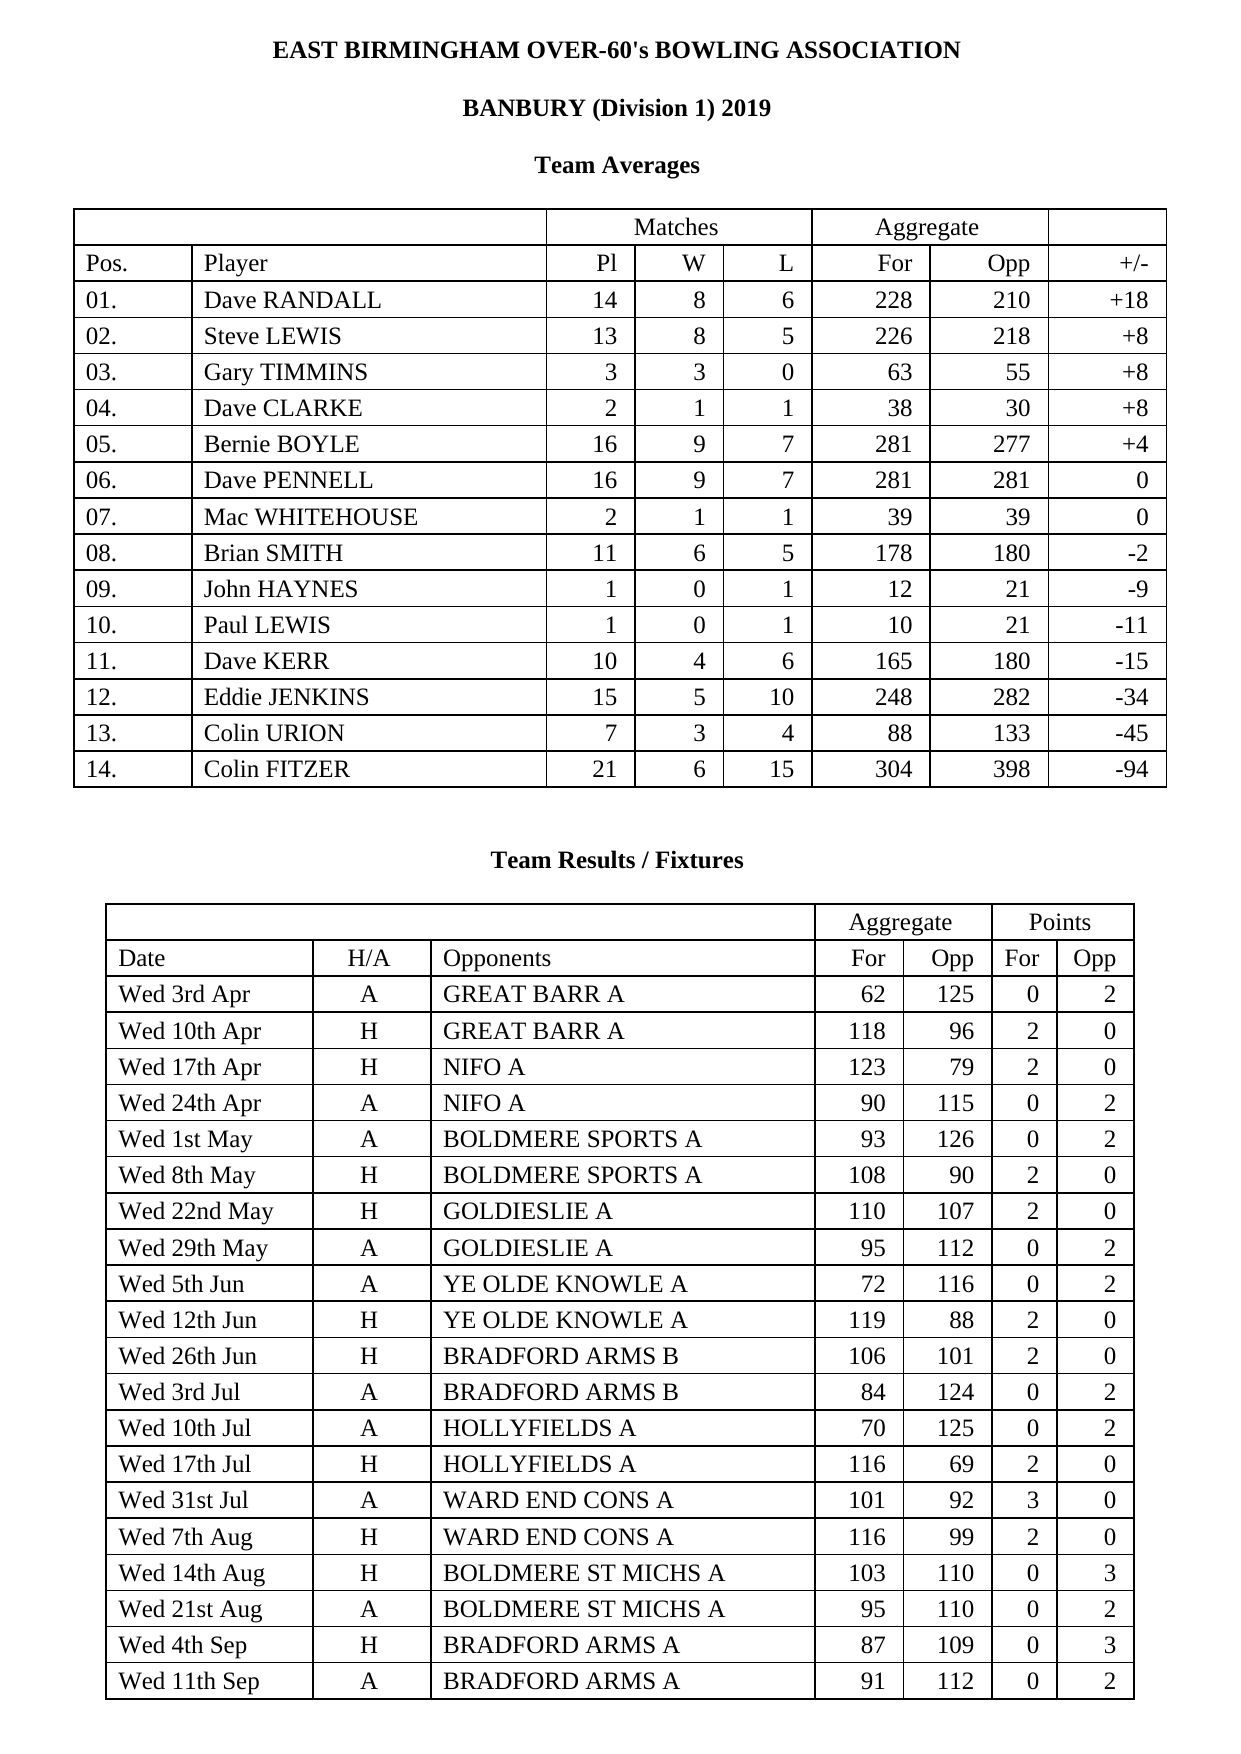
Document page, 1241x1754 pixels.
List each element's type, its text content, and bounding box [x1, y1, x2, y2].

table_cell H [314, 1555, 430, 1589]
table_cell Dave CLARKE [193, 390, 546, 425]
table_cell 0 [993, 1555, 1056, 1589]
table_cell 180 [931, 643, 1048, 678]
table_cell 8 [636, 318, 723, 352]
table_cell -15 [1049, 643, 1166, 678]
table_cell -2 [1049, 535, 1166, 569]
table_cell -34 [1049, 680, 1166, 714]
table_cell 88 [904, 1302, 991, 1337]
table_cell 115 [904, 1085, 991, 1120]
table_cell Wed 1st May [107, 1121, 312, 1156]
table_cell 2 [993, 1049, 1056, 1083]
table_cell 30 [931, 390, 1048, 425]
table_cell H [314, 1519, 430, 1553]
table_cell 2 [1058, 1266, 1133, 1300]
table_cell 107 [904, 1194, 991, 1228]
table_cell 0 [1058, 1302, 1133, 1337]
table_cell 08. [75, 535, 191, 569]
table_cell L [724, 246, 811, 280]
table_cell 16 [547, 463, 634, 497]
table_cell 0 [1049, 499, 1166, 533]
table_cell 2 [993, 1519, 1056, 1553]
table_cell Wed 12th Jun [107, 1302, 312, 1337]
table_cell A [314, 977, 430, 1011]
table_cell 10. [75, 607, 191, 642]
table_cell 124 [904, 1374, 991, 1409]
table_cell 90 [904, 1157, 991, 1192]
table_cell W [636, 246, 723, 280]
table_cell 2 [993, 1302, 1056, 1337]
table_cell 112 [904, 1663, 991, 1698]
table_cell 7 [724, 463, 811, 497]
table_cell 04. [75, 390, 191, 425]
table_cell 210 [931, 282, 1048, 316]
table_header Matches [547, 210, 811, 244]
table_cell 1 [547, 571, 634, 606]
table_cell Opp [931, 246, 1048, 280]
text Team Results / Fixtures [38, 845, 1202, 874]
table_cell H [314, 1013, 430, 1047]
table_cell BRADFORD ARMS A [432, 1627, 814, 1662]
table_cell 178 [813, 535, 929, 569]
table_cell A [314, 1483, 430, 1517]
table_cell 228 [813, 282, 929, 316]
table_cell 3 [636, 354, 723, 389]
table_cell H [314, 1338, 430, 1373]
table_cell 0 [993, 1663, 1056, 1698]
table_cell 1 [724, 390, 811, 425]
table_cell Paul LEWIS [193, 607, 546, 642]
table_cell 12. [75, 680, 191, 714]
table_cell H/A [314, 941, 430, 975]
table_cell 0 [1058, 1049, 1133, 1083]
table_cell 398 [931, 752, 1048, 786]
table_cell Colin FITZER [193, 752, 546, 786]
table_cell 21 [931, 571, 1048, 606]
table_cell NIFO A [432, 1049, 814, 1083]
table_cell 15 [547, 680, 634, 714]
table_cell 11 [547, 535, 634, 569]
table_cell 14. [75, 752, 191, 786]
table_cell A [314, 1121, 430, 1156]
table_cell Bernie BOYLE [193, 426, 546, 461]
table_cell WARD END CONS A [432, 1519, 814, 1553]
table_cell 125 [904, 977, 991, 1011]
table_cell 133 [931, 716, 1048, 750]
table_cell Wed 10th Jul [107, 1411, 312, 1445]
table_cell 12 [813, 571, 929, 606]
table_header Aggregate [813, 210, 1048, 244]
table_cell 0 [993, 1627, 1056, 1662]
table_cell 180 [931, 535, 1048, 569]
table_cell 90 [816, 1085, 903, 1120]
table_cell 03. [75, 354, 191, 389]
table_cell 01. [75, 282, 191, 316]
table_cell 108 [816, 1157, 903, 1192]
table_cell Pos. [75, 246, 191, 280]
table_cell 0 [993, 1121, 1056, 1156]
table_cell 39 [813, 499, 929, 533]
table_cell 4 [636, 643, 723, 678]
table_cell +4 [1049, 426, 1166, 461]
table_cell Dave RANDALL [193, 282, 546, 316]
table_cell 2 [993, 1157, 1056, 1192]
table_cell Wed 14th Aug [107, 1555, 312, 1589]
table_cell A [314, 1411, 430, 1445]
table_cell 96 [904, 1013, 991, 1047]
table_cell 2 [1058, 1085, 1133, 1120]
table_cell BRADFORD ARMS B [432, 1374, 814, 1409]
table_cell 95 [816, 1591, 903, 1626]
table_cell 6 [636, 535, 723, 569]
table_cell Eddie JENKINS [193, 680, 546, 714]
table_cell 0 [993, 1266, 1056, 1300]
table_cell 6 [724, 643, 811, 678]
table_cell 116 [816, 1519, 903, 1553]
table_cell 2 [547, 390, 634, 425]
table_header [1049, 210, 1166, 244]
table_cell Wed 5th Jun [107, 1266, 312, 1300]
table_cell Wed 21st Aug [107, 1591, 312, 1626]
table_cell 0 [724, 354, 811, 389]
table_cell John HAYNES [193, 571, 546, 606]
table_header Aggregate [816, 905, 991, 939]
table_cell 91 [816, 1663, 903, 1698]
table_cell 2 [1058, 977, 1133, 1011]
table_cell YE OLDE KNOWLE A [432, 1302, 814, 1337]
table_cell 10 [724, 680, 811, 714]
table_cell Wed 17th Jul [107, 1447, 312, 1481]
table_cell WARD END CONS A [432, 1483, 814, 1517]
table_cell Opp [904, 941, 991, 975]
table_cell 101 [816, 1483, 903, 1517]
table_cell 2 [1058, 1663, 1133, 1698]
table_cell 0 [1058, 1519, 1133, 1553]
table_cell 95 [816, 1230, 903, 1264]
table_cell 02. [75, 318, 191, 352]
table_cell GREAT BARR A [432, 1013, 814, 1047]
table_cell Wed 31st Jul [107, 1483, 312, 1517]
table_cell 3 [1058, 1627, 1133, 1662]
table_cell +18 [1049, 282, 1166, 316]
table_cell 9 [636, 463, 723, 497]
table_cell Dave PENNELL [193, 463, 546, 497]
table_cell Wed 3rd Jul [107, 1374, 312, 1409]
table_cell Opp [1058, 941, 1133, 975]
table_cell 110 [904, 1591, 991, 1626]
table_cell Steve LEWIS [193, 318, 546, 352]
table_cell 106 [816, 1338, 903, 1373]
table_cell 38 [813, 390, 929, 425]
table_cell 218 [931, 318, 1048, 352]
table_cell 06. [75, 463, 191, 497]
table_cell BRADFORD ARMS B [432, 1338, 814, 1373]
table_cell A [314, 1230, 430, 1264]
table_cell Pl [547, 246, 634, 280]
table_cell 11. [75, 643, 191, 678]
table_cell 3 [1058, 1555, 1133, 1589]
table_cell 99 [904, 1519, 991, 1553]
table_cell 125 [904, 1411, 991, 1445]
table_cell 0 [1049, 463, 1166, 497]
table_cell A [314, 1266, 430, 1300]
table_cell 165 [813, 643, 929, 678]
table_cell A [314, 1085, 430, 1120]
table_cell 3 [636, 716, 723, 750]
table_cell 110 [904, 1555, 991, 1589]
table_cell +8 [1049, 318, 1166, 352]
table_cell +8 [1049, 390, 1166, 425]
table_cell Wed 29th May [107, 1230, 312, 1264]
table_cell 9 [636, 426, 723, 461]
table_cell H [314, 1157, 430, 1192]
table_cell 0 [636, 571, 723, 606]
table_cell 118 [816, 1013, 903, 1047]
table_cell 16 [547, 426, 634, 461]
table_cell GOLDIESLIE A [432, 1194, 814, 1228]
table_cell 3 [993, 1483, 1056, 1517]
table_cell 0 [993, 1230, 1056, 1264]
table_cell 226 [813, 318, 929, 352]
table_cell Wed 22nd May [107, 1194, 312, 1228]
table_cell Wed 26th Jun [107, 1338, 312, 1373]
table_cell 79 [904, 1049, 991, 1083]
table_cell 281 [931, 463, 1048, 497]
table_cell 0 [1058, 1338, 1133, 1373]
table_cell 1 [636, 390, 723, 425]
table_cell 21 [547, 752, 634, 786]
table_cell Wed 10th Apr [107, 1013, 312, 1047]
table_header Points [993, 905, 1133, 939]
table_cell 92 [904, 1483, 991, 1517]
table_cell 277 [931, 426, 1048, 461]
table_cell 0 [1058, 1013, 1133, 1047]
table_cell 2 [1058, 1411, 1133, 1445]
table_cell 07. [75, 499, 191, 533]
table_cell H [314, 1447, 430, 1481]
table_header [75, 210, 546, 244]
table_cell 1 [636, 499, 723, 533]
table_cell +/- [1049, 246, 1166, 280]
table_cell Wed 24th Apr [107, 1085, 312, 1120]
table_cell 5 [724, 535, 811, 569]
table_cell 55 [931, 354, 1048, 389]
table_cell 09. [75, 571, 191, 606]
table_cell 110 [816, 1194, 903, 1228]
table_cell Brian SMITH [193, 535, 546, 569]
table_cell Colin URION [193, 716, 546, 750]
table_cell 6 [636, 752, 723, 786]
table_cell 116 [904, 1266, 991, 1300]
table_cell 5 [724, 318, 811, 352]
table_cell HOLLYFIELDS A [432, 1411, 814, 1445]
table_cell 248 [813, 680, 929, 714]
table_cell 304 [813, 752, 929, 786]
table_cell Wed 3rd Apr [107, 977, 312, 1011]
table_cell 116 [816, 1447, 903, 1481]
table_cell YE OLDE KNOWLE A [432, 1266, 814, 1300]
table_cell 126 [904, 1121, 991, 1156]
table_cell -45 [1049, 716, 1166, 750]
table_cell 14 [547, 282, 634, 316]
table_cell BOLDMERE SPORTS A [432, 1121, 814, 1156]
table_cell 0 [1058, 1447, 1133, 1481]
table_cell 101 [904, 1338, 991, 1373]
table_cell BOLDMERE ST MICHS A [432, 1555, 814, 1589]
table_cell 0 [636, 607, 723, 642]
table_cell GOLDIESLIE A [432, 1230, 814, 1264]
table_cell 69 [904, 1447, 991, 1481]
table_cell 39 [931, 499, 1048, 533]
table_header [107, 905, 814, 939]
table_cell Wed 7th Aug [107, 1519, 312, 1553]
table_cell 7 [547, 716, 634, 750]
table_cell Mac WHITEHOUSE [193, 499, 546, 533]
table_cell Gary TIMMINS [193, 354, 546, 389]
table_cell Opponents [432, 941, 814, 975]
table_cell 109 [904, 1627, 991, 1662]
table_cell 2 [993, 1338, 1056, 1373]
table_cell 2 [993, 1194, 1056, 1228]
table_cell 2 [993, 1447, 1056, 1481]
table_cell 13. [75, 716, 191, 750]
table_cell Player [193, 246, 546, 280]
table_cell Dave KERR [193, 643, 546, 678]
table_cell For [993, 941, 1056, 975]
table_cell 88 [813, 716, 929, 750]
table_cell 84 [816, 1374, 903, 1409]
table_cell 123 [816, 1049, 903, 1083]
table_cell GREAT BARR A [432, 977, 814, 1011]
table_cell HOLLYFIELDS A [432, 1447, 814, 1481]
table_cell 70 [816, 1411, 903, 1445]
table_cell 21 [931, 607, 1048, 642]
table_cell 0 [993, 1411, 1056, 1445]
table_cell 0 [1058, 1157, 1133, 1192]
table_cell 0 [993, 1591, 1056, 1626]
table_cell 2 [1058, 1121, 1133, 1156]
table_cell 2 [547, 499, 634, 533]
table_cell 7 [724, 426, 811, 461]
table_cell A [314, 1663, 430, 1698]
table_cell 15 [724, 752, 811, 786]
text BANBURY (Division 1) 2019 [38, 93, 1202, 122]
table_cell -94 [1049, 752, 1166, 786]
table_cell 3 [547, 354, 634, 389]
table_cell H [314, 1194, 430, 1228]
table_cell A [314, 1591, 430, 1626]
table_cell 0 [1058, 1194, 1133, 1228]
table_cell For [813, 246, 929, 280]
table_cell BOLDMERE SPORTS A [432, 1157, 814, 1192]
table_cell 2 [1058, 1591, 1133, 1626]
table_cell 8 [636, 282, 723, 316]
table_cell Wed 4th Sep [107, 1627, 312, 1662]
table_cell 5 [636, 680, 723, 714]
text Team Averages [38, 150, 1202, 179]
table_cell 87 [816, 1627, 903, 1662]
table_cell H [314, 1049, 430, 1083]
table_cell A [314, 1374, 430, 1409]
table_cell 1 [724, 571, 811, 606]
table_cell +8 [1049, 354, 1166, 389]
table_cell 0 [993, 1085, 1056, 1120]
table_cell NIFO A [432, 1085, 814, 1120]
table_cell 62 [816, 977, 903, 1011]
table_cell -11 [1049, 607, 1166, 642]
table_cell 281 [813, 463, 929, 497]
table_cell Wed 11th Sep [107, 1663, 312, 1698]
table_cell 6 [724, 282, 811, 316]
table_cell Date [107, 941, 312, 975]
table_cell 0 [993, 977, 1056, 1011]
table_cell H [314, 1627, 430, 1662]
table_cell 1 [724, 499, 811, 533]
table_cell BOLDMERE ST MICHS A [432, 1591, 814, 1626]
table_cell 1 [547, 607, 634, 642]
table_cell Wed 8th May [107, 1157, 312, 1192]
table_cell 1 [724, 607, 811, 642]
table_cell 282 [931, 680, 1048, 714]
table_cell 4 [724, 716, 811, 750]
table_cell -9 [1049, 571, 1166, 606]
table_cell 2 [1058, 1230, 1133, 1264]
table_cell 10 [547, 643, 634, 678]
table_cell 2 [1058, 1374, 1133, 1409]
table_cell 281 [813, 426, 929, 461]
table_cell 93 [816, 1121, 903, 1156]
table_cell H [314, 1302, 430, 1337]
table_cell Wed 17th Apr [107, 1049, 312, 1083]
table_cell 10 [813, 607, 929, 642]
table_cell 119 [816, 1302, 903, 1337]
table_cell 0 [993, 1374, 1056, 1409]
table_cell 05. [75, 426, 191, 461]
table_cell For [816, 941, 903, 975]
table_cell 63 [813, 354, 929, 389]
table_cell 2 [993, 1013, 1056, 1047]
table_cell 103 [816, 1555, 903, 1589]
table_cell 72 [816, 1266, 903, 1300]
table_cell 0 [1058, 1483, 1133, 1517]
table_cell 13 [547, 318, 634, 352]
table_cell BRADFORD ARMS A [432, 1663, 814, 1698]
table_cell 112 [904, 1230, 991, 1264]
